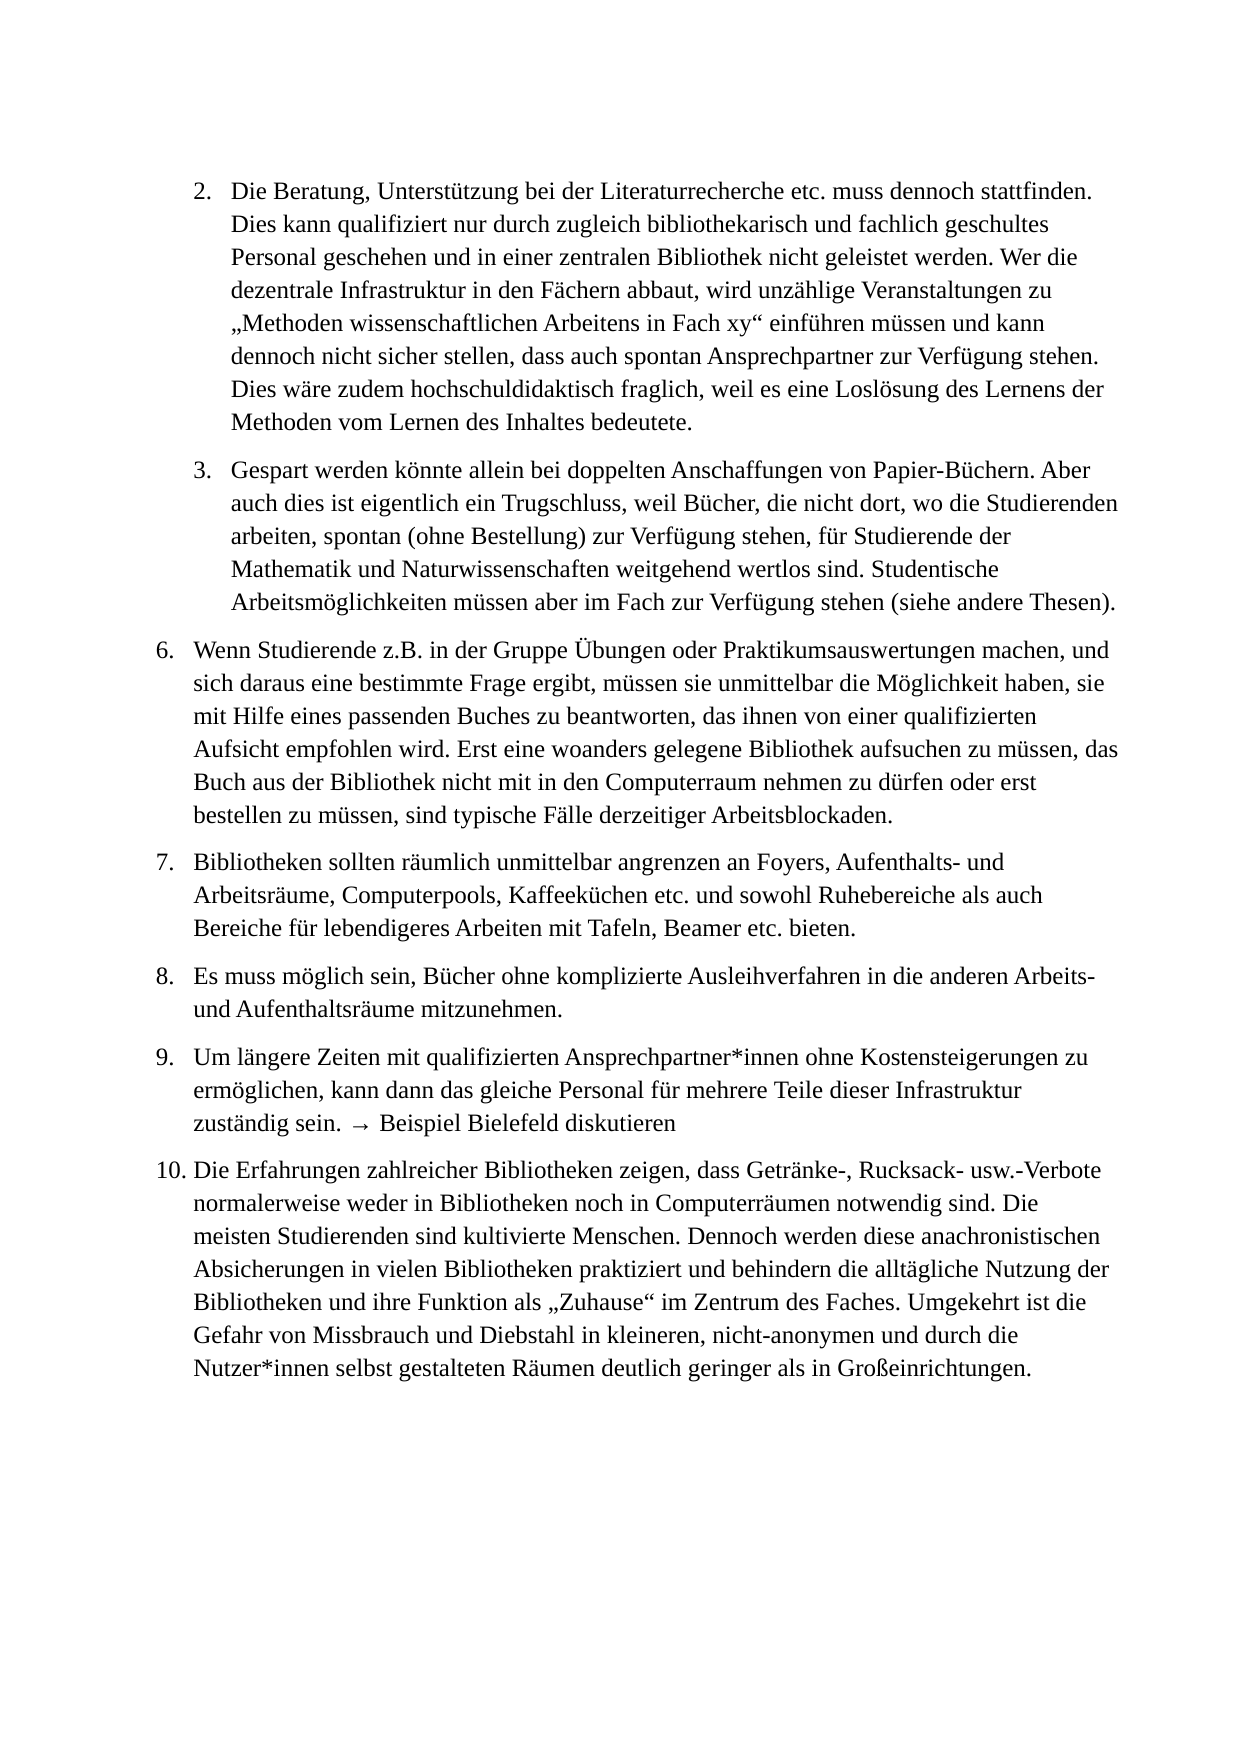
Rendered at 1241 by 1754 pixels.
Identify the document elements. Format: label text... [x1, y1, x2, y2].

list Die Erfahrungen zahlreicher Bibliotheken zeigen, dass Getränke-, Rucksack- usw.-Verbote normalerweise weder in Bibliotheken noch in Computerräumen notwendig sind. Die meisten Studierenden sind kultivierte Menschen. Dennoch werden diese anachronistischen Absicherungen in vielen Bibliotheken praktiziert und behindern die alltägliche Nutzung der Bibliotheken und ihre Funktion als „Zuhause“ im Zentrum des Faches. Umgekehrt ist die Gefahr von Missbrauch und Diebstahl in kleineren, nicht-anonymen und durch die Nutzer*innen selbst gestalteten Räumen deutlich geringer als in Großeinrichtungen. [156, 1155, 1122, 1382]
list Gespart werden könnte allein bei doppelten Anschaffungen von Papier-Büchern. Aber auch dies ist eigentlich ein Trugschluss, weil Bücher, die nicht dort, wo die Studierenden arbeiten, spontan (ohne Bestellung) zur Verfügung stehen, für Studierende der Mathematik und Naturwissenschaften weitgehend wertlos sind. Studentische Arbeitsmöglichkeiten müssen aber im Fach zur Verfügung stehen (siehe andere Thesen). [193, 455, 1122, 616]
list Die Beratung, Unterstützung bei der Literaturrecherche etc. muss dennoch stattfinden. Dies kann qualifiziert nur durch zugleich bibliothekarisch und fachlich geschultes Personal geschehen und in einer zentralen Bibliothek nicht geleistet werden. Wer die dezentrale Infrastruktur in den Fächern abbaut, wird unzählige Veranstaltungen zu „Methoden wissenschaftlichen Arbeitens in Fach xy“ einführen müssen und kann dennoch nicht sicher stellen, dass auch spontan Ansprechpartner zur Verfügung stehen. Dies wäre zudem hochschuldidaktisch fraglich, weil es eine Loslösung des Lernens der Methoden vom Lernen des Inhaltes bedeutete. [193, 176, 1122, 436]
list Bibliotheken sollten räumlich unmittelbar angrenzen an Foyers, Aufenthalts- und Arbeitsräume, Computerpools, Kaffeeküchen etc. und sowohl Ruhebereiche als auch Bereiche für lebendigeres Arbeiten mit Tafeln, Beamer etc. bieten. [156, 847, 1122, 942]
list Wenn Studierende z.B. in der Gruppe Übungen oder Praktikumsauswertungen machen, und sich daraus eine bestimmte Frage ergibt, müssen sie unmittelbar die Möglichkeit haben, sie mit Hilfe eines passenden Buches zu beantworten, das ihnen von einer qualifizierten Aufsicht empfohlen wird. Erst eine woanders gelegene Bibliothek aufsuchen zu müssen, das Buch aus der Bibliothek nicht mit in den Computerraum nehmen zu dürfen oder erst bestellen zu müssen, sind typische Fälle derzeitiger Arbeitsblockaden. [156, 635, 1122, 829]
list Es muss möglich sein, Bücher ohne komplizierte Ausleihverfahren in die anderen Arbeits- und Aufenthaltsräume mitzunehmen. [156, 961, 1122, 1023]
list Um längere Zeiten mit qualifizierten Ansprechpartner*innen ohne Kostensteigerungen zu ermöglichen, kann dann das gleiche Personal für mehrere Teile dieser Infrastruktur zuständig sein. → Beispiel Bielefeld diskutieren [156, 1042, 1122, 1137]
